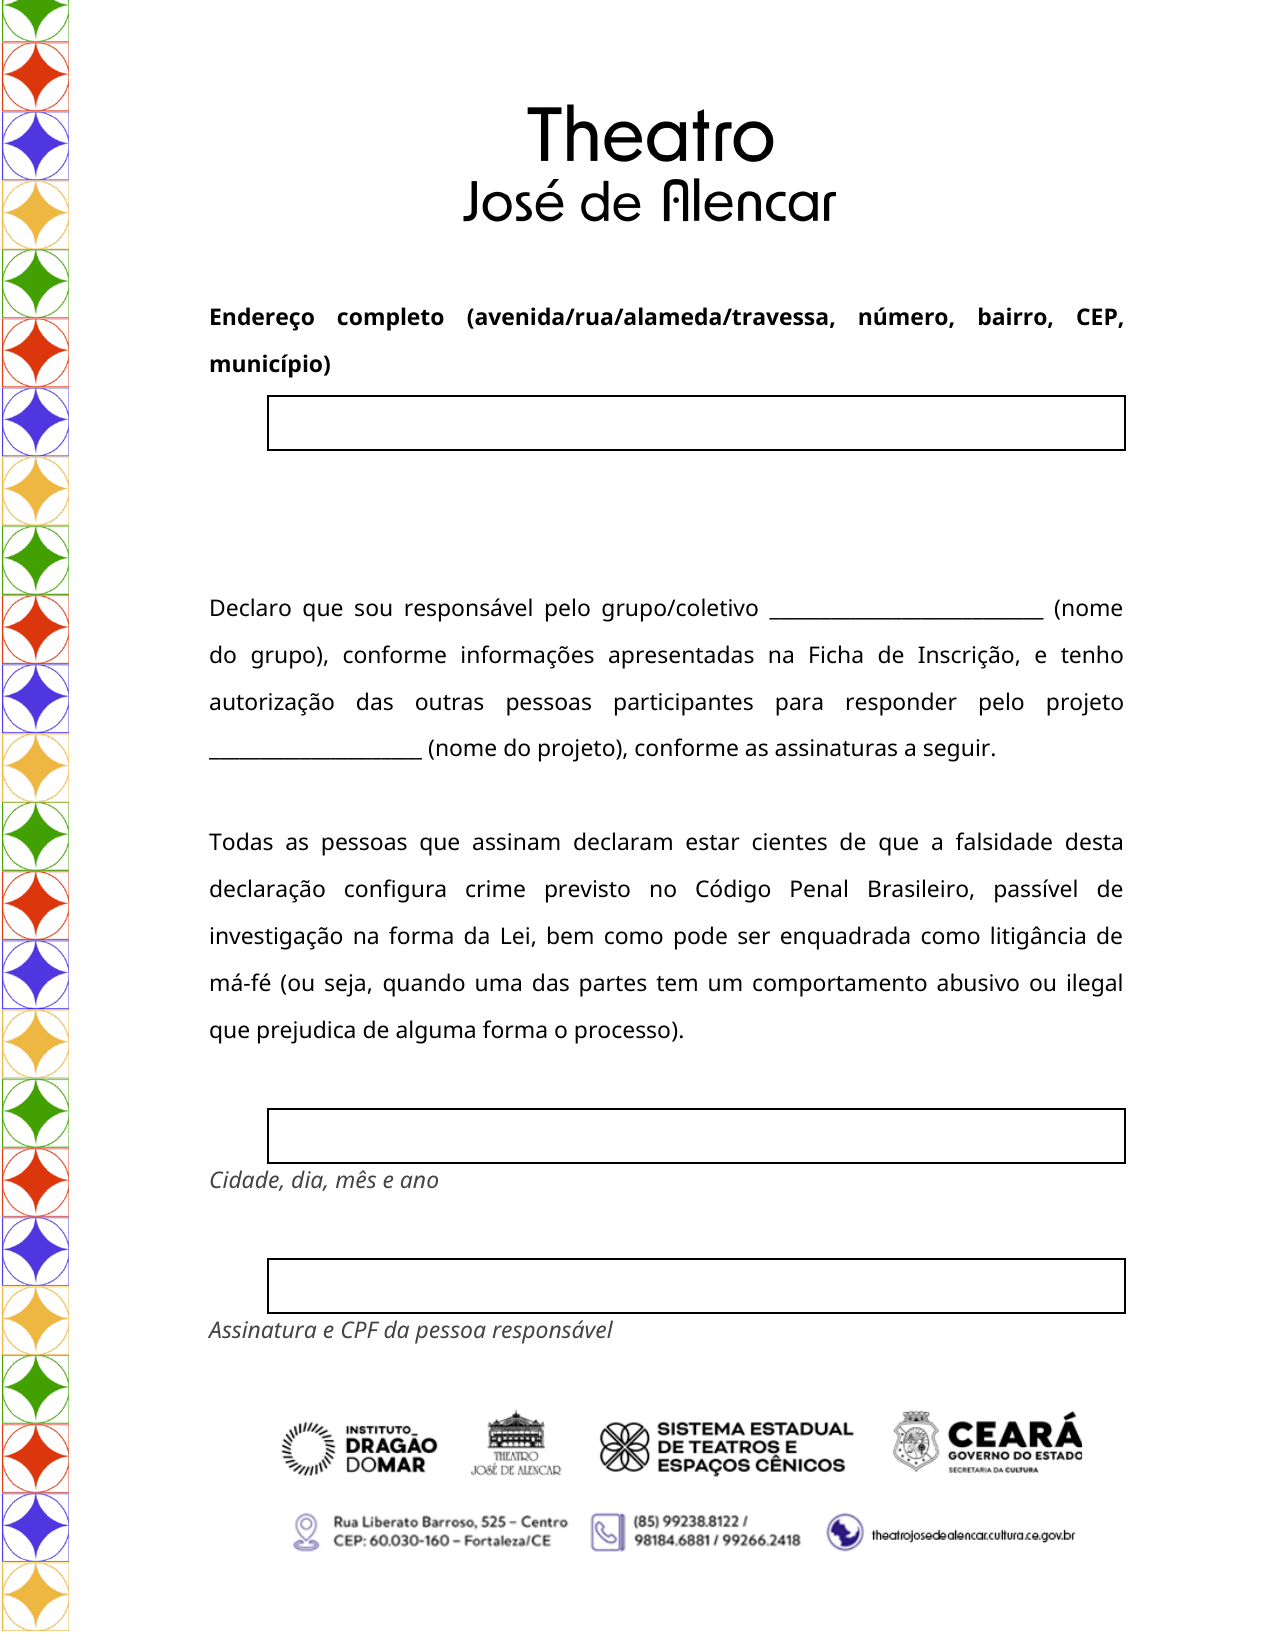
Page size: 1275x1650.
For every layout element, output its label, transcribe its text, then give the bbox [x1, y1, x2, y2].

text Declaro que sou responsável pelo grupo/coletivo ___________________________ (nome do grupo), conforme informações apresentadas na Ficha de Inscrição, e tenho autorização das outras pessoas participantes para responder pelo projeto _____________________ (nome do projeto), conforme as assinaturas a seguir. [209, 592, 1125, 764]
picture [421, 75, 865, 255]
table_header [269, 397, 1124, 449]
text Endereço completo (avenida/rua/alameda/travessa, número, bairro, CEP, município) [209, 301, 1125, 379]
picture [281, 1378, 1083, 1575]
table_header [269, 1110, 1124, 1162]
table_header [269, 1260, 1124, 1312]
text Todas as pessoas que assinam declaram estar cientes de que a falsidade desta declaração configura crime previsto no Código Penal Brasileiro, passível de investigação na forma da Lei, bem como pode ser enquadrada como litigância de má-fé (ou seja, quando uma das partes tem um comportamento abusivo ou ilegal que prejudica de alguma forma o processo). [209, 826, 1125, 1045]
text Assinatura e CPF da pessoa responsável [209, 1314, 1125, 1345]
picture [0, 0, 70, 1631]
text Cidade, dia, mês e ano [209, 1164, 1125, 1195]
